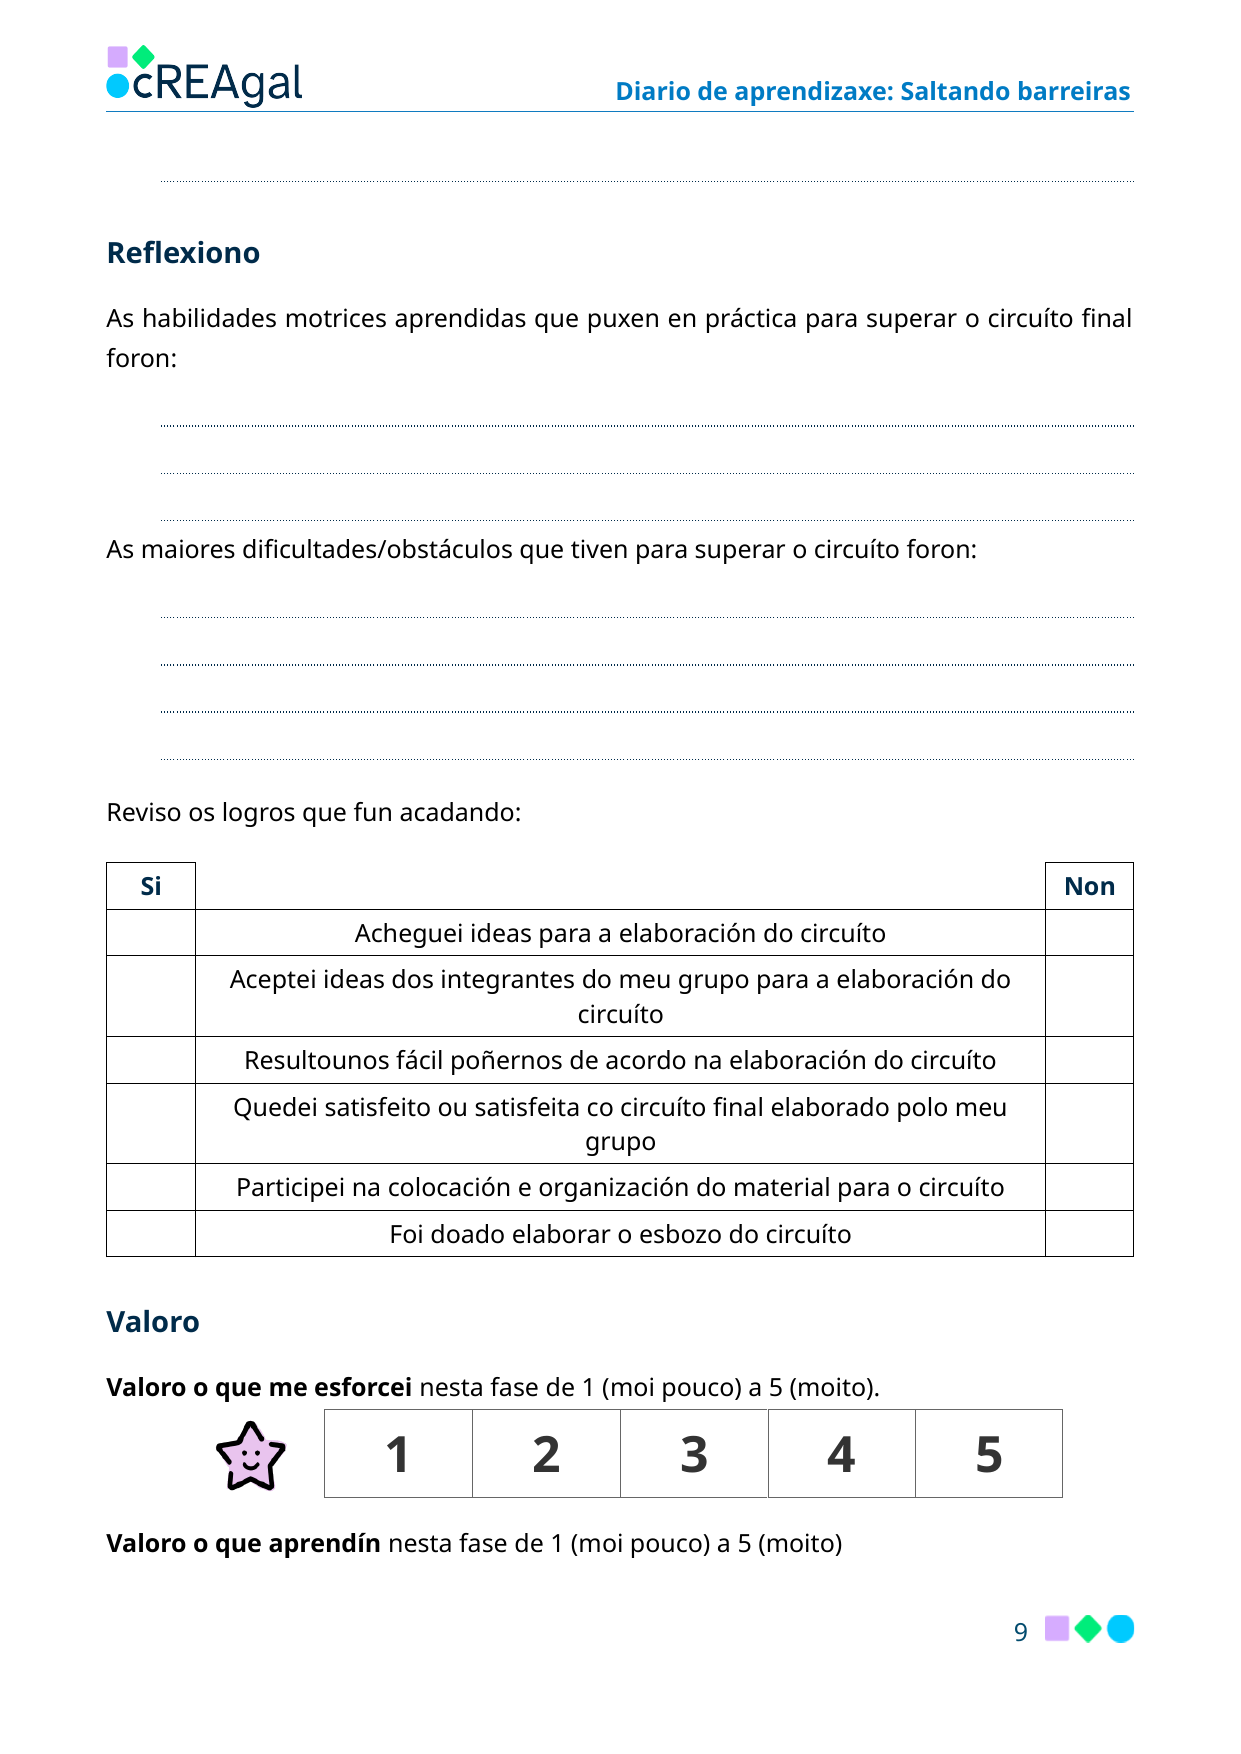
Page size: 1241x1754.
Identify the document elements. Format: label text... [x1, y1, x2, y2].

text Reviso os logros que fun acadando: [106, 794, 1134, 862]
picture [1124, 1631, 1135, 1643]
table_header Non [1046, 863, 1133, 909]
table_cell [107, 1164, 195, 1210]
table_header [196, 862, 1045, 909]
table_header 3 [621, 1410, 767, 1497]
table_header [160, 380, 1134, 427]
table_header Si [107, 863, 195, 909]
text As habilidades motrices aprendidas que puxen en práctica para superar o circuíto final foron: [106, 301, 1134, 374]
table_header 2 [473, 1410, 620, 1497]
table_cell [160, 713, 1134, 760]
picture [208, 1415, 293, 1496]
table_header 4 [769, 1410, 915, 1497]
text As maiores dificultades/obstáculos que tiven para superar o circuíto foron: [106, 532, 1134, 566]
table_header [160, 571, 1134, 618]
table_header [177, 1409, 324, 1498]
table_cell [1046, 956, 1133, 1036]
picture [106, 45, 302, 108]
table_cell Aceptei ideas dos integrantes do meu grupo para a elaboración do circuíto [196, 956, 1045, 1036]
table_cell [107, 1037, 195, 1083]
table_cell [1046, 910, 1133, 955]
table_cell [1046, 1037, 1133, 1083]
table_cell [160, 135, 1134, 182]
table_header 5 [916, 1410, 1062, 1497]
table_cell [107, 910, 195, 955]
table_cell Acheguei ideas para a elaboración do circuíto [196, 910, 1045, 955]
subtitle Reflexiono [106, 233, 1134, 272]
table_cell [107, 1211, 195, 1256]
table_cell [1046, 1211, 1133, 1256]
table_cell [160, 666, 1134, 713]
text Valoro o que aprendín nesta fase de 1 (moi pouco) a 5 (moito) [106, 1526, 1134, 1560]
table_header 1 [325, 1410, 472, 1497]
table_cell [1046, 1164, 1133, 1210]
table_cell Quedei satisfeito ou satisfeita co circuíto final elaborado polo meu grupo [196, 1084, 1045, 1163]
picture [1045, 1615, 1118, 1643]
table_cell [160, 427, 1134, 474]
table_cell [1046, 1084, 1133, 1163]
picture [1128, 1615, 1135, 1625]
table_cell Participei na colocación e organización do material para o circuíto [196, 1164, 1045, 1210]
table_cell [107, 1084, 195, 1163]
text Valoro o que me esforcei nesta fase de 1 (moi pouco) a 5 (moito). [106, 1370, 1134, 1404]
table_cell Foi doado elaborar o esbozo do circuíto [196, 1211, 1045, 1256]
table_cell [107, 956, 195, 1036]
table_cell [160, 618, 1134, 666]
subtitle Valoro [106, 1302, 1134, 1341]
table_cell [160, 474, 1134, 521]
table_cell Resultounos fácil poñernos de acordo na elaboración do circuíto [196, 1037, 1045, 1083]
